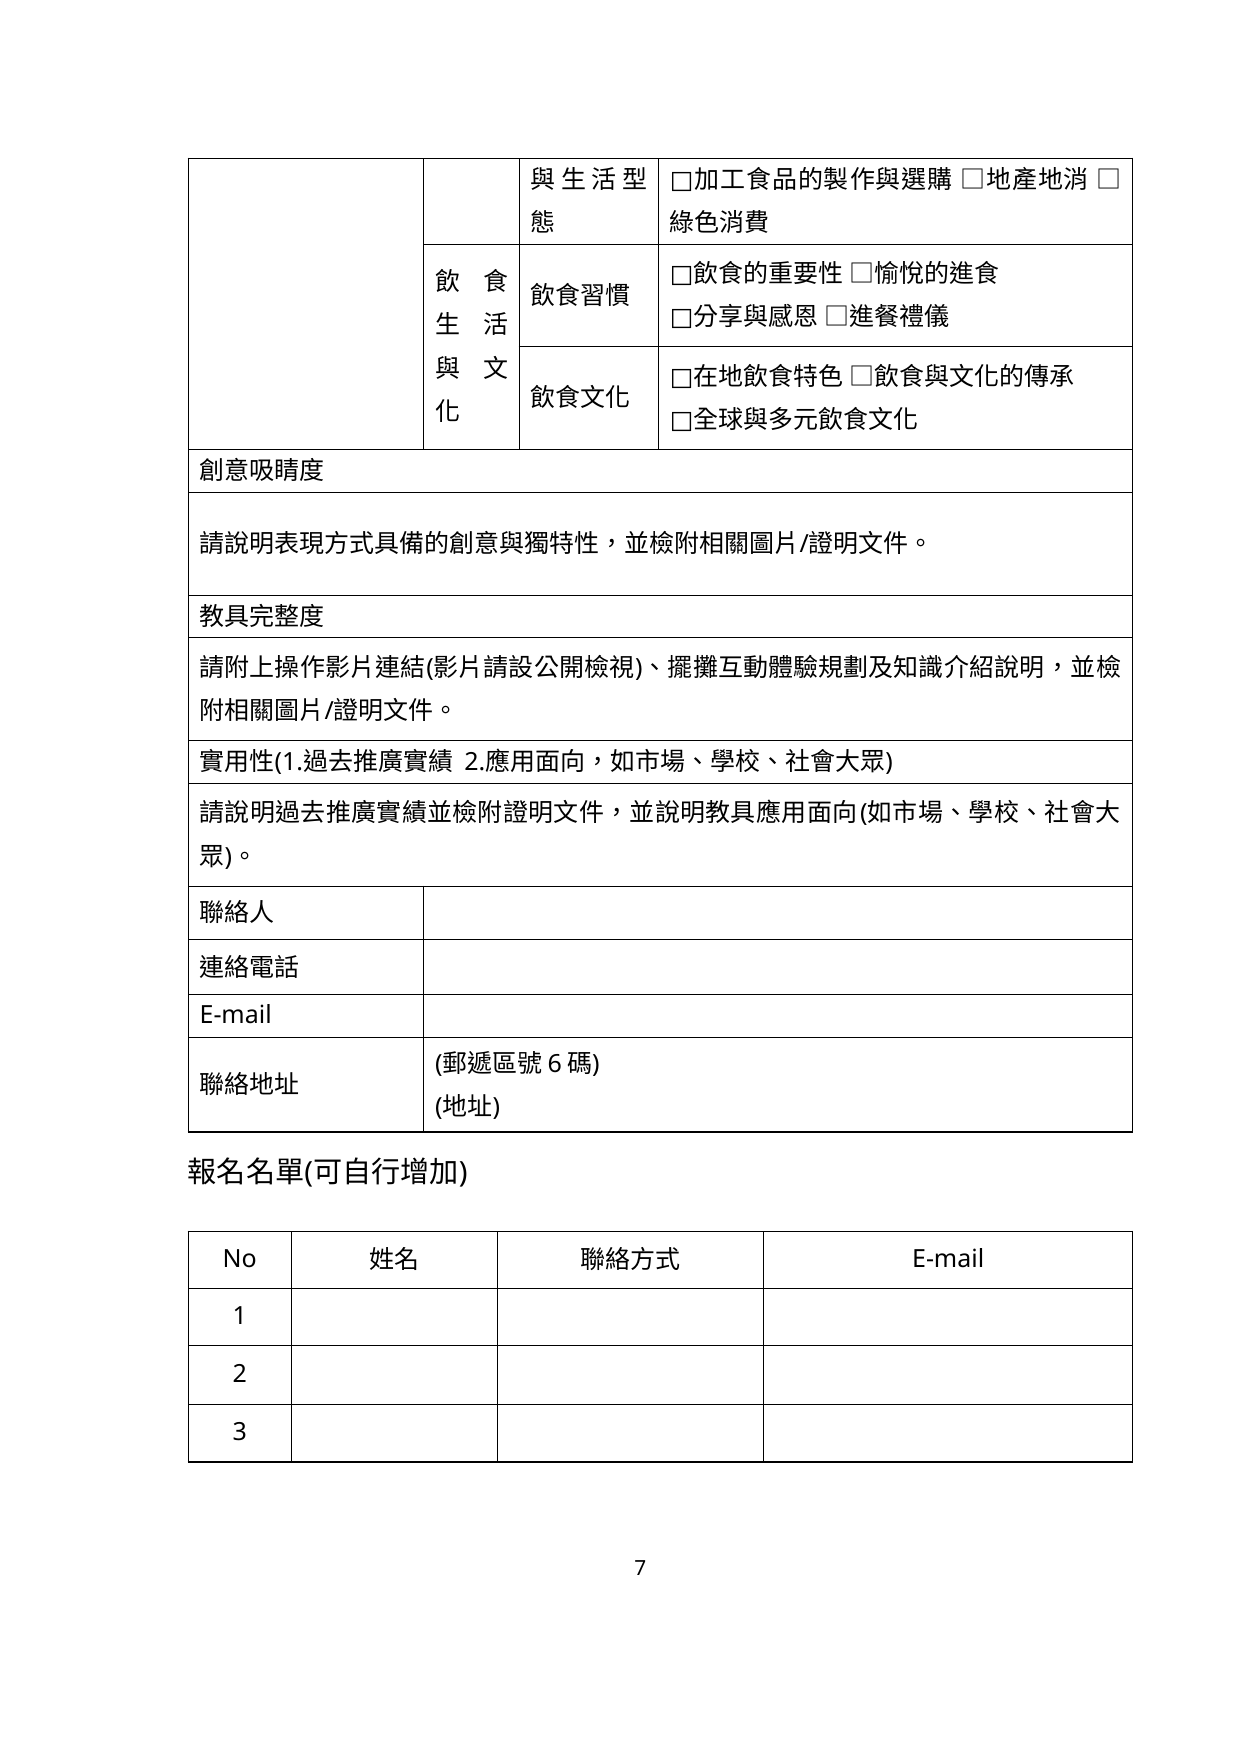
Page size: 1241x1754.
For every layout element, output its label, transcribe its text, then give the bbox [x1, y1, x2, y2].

table_cell (郵遞區號6碼) (地址) [424, 1038, 1132, 1131]
table_cell [424, 940, 1132, 994]
table_cell 聯絡地址 [189, 1038, 423, 1131]
table_cell [292, 1346, 497, 1404]
table_cell 教具完整度 [189, 596, 1132, 637]
table_cell E-mail [189, 995, 423, 1037]
table_header 姓名 [292, 1232, 497, 1287]
table_cell [764, 1289, 1132, 1345]
table_cell [292, 1405, 497, 1461]
table_header 聯絡方式 [498, 1232, 763, 1287]
table_cell [424, 995, 1132, 1037]
table_cell 飲食文化 [520, 347, 658, 449]
table_cell 與生活型態 [520, 159, 658, 243]
table_cell [764, 1405, 1132, 1461]
table_cell 飲食習慣 [520, 245, 658, 346]
table_cell 1 [189, 1289, 291, 1345]
table_cell □飲食的重要性 □愉悅的進食 □分享與感恩 □進餐禮儀 [659, 245, 1132, 346]
table_cell 請說明過去推廣實績並檢附證明文件，並說明教具應用面向(如市場、學校、社會大眾)。 [189, 784, 1132, 886]
table_cell 連絡電話 [189, 940, 423, 994]
table_cell 飲食生活與文化 [424, 245, 519, 449]
table_cell [424, 887, 1132, 939]
text 報名名單(可自行增加) [187, 1132, 1093, 1207]
table_cell 聯絡人 [189, 887, 423, 939]
table_cell [764, 1346, 1132, 1404]
table_cell 創意吸睛度 [189, 450, 1132, 492]
table_cell [498, 1405, 763, 1461]
table_header No [189, 1232, 291, 1287]
table_cell □在地飲食特色 □飲食與文化的傳承 □全球與多元飲食文化 [659, 347, 1132, 449]
table_cell 實用性(1.過去推廣實績 2.應用面向，如市場、學校、社會大眾) [189, 741, 1132, 783]
table_cell [498, 1346, 763, 1404]
table_cell 請說明表現方式具備的創意與獨特性，並檢附相關圖片/證明文件。 [189, 493, 1132, 594]
table_cell 3 [189, 1405, 291, 1461]
table_cell 2 [189, 1346, 291, 1404]
table_cell □加工食品的製作與選購 □地產地消 □綠色消費 [659, 159, 1132, 243]
table_cell 請附上操作影片連結(影片請設公開檢視)、擺攤互動體驗規劃及知識介紹說明，並檢附相關圖片/證明文件。 [189, 638, 1132, 740]
table_cell [292, 1289, 497, 1345]
table_header E-mail [764, 1232, 1132, 1287]
table_cell [498, 1289, 763, 1345]
